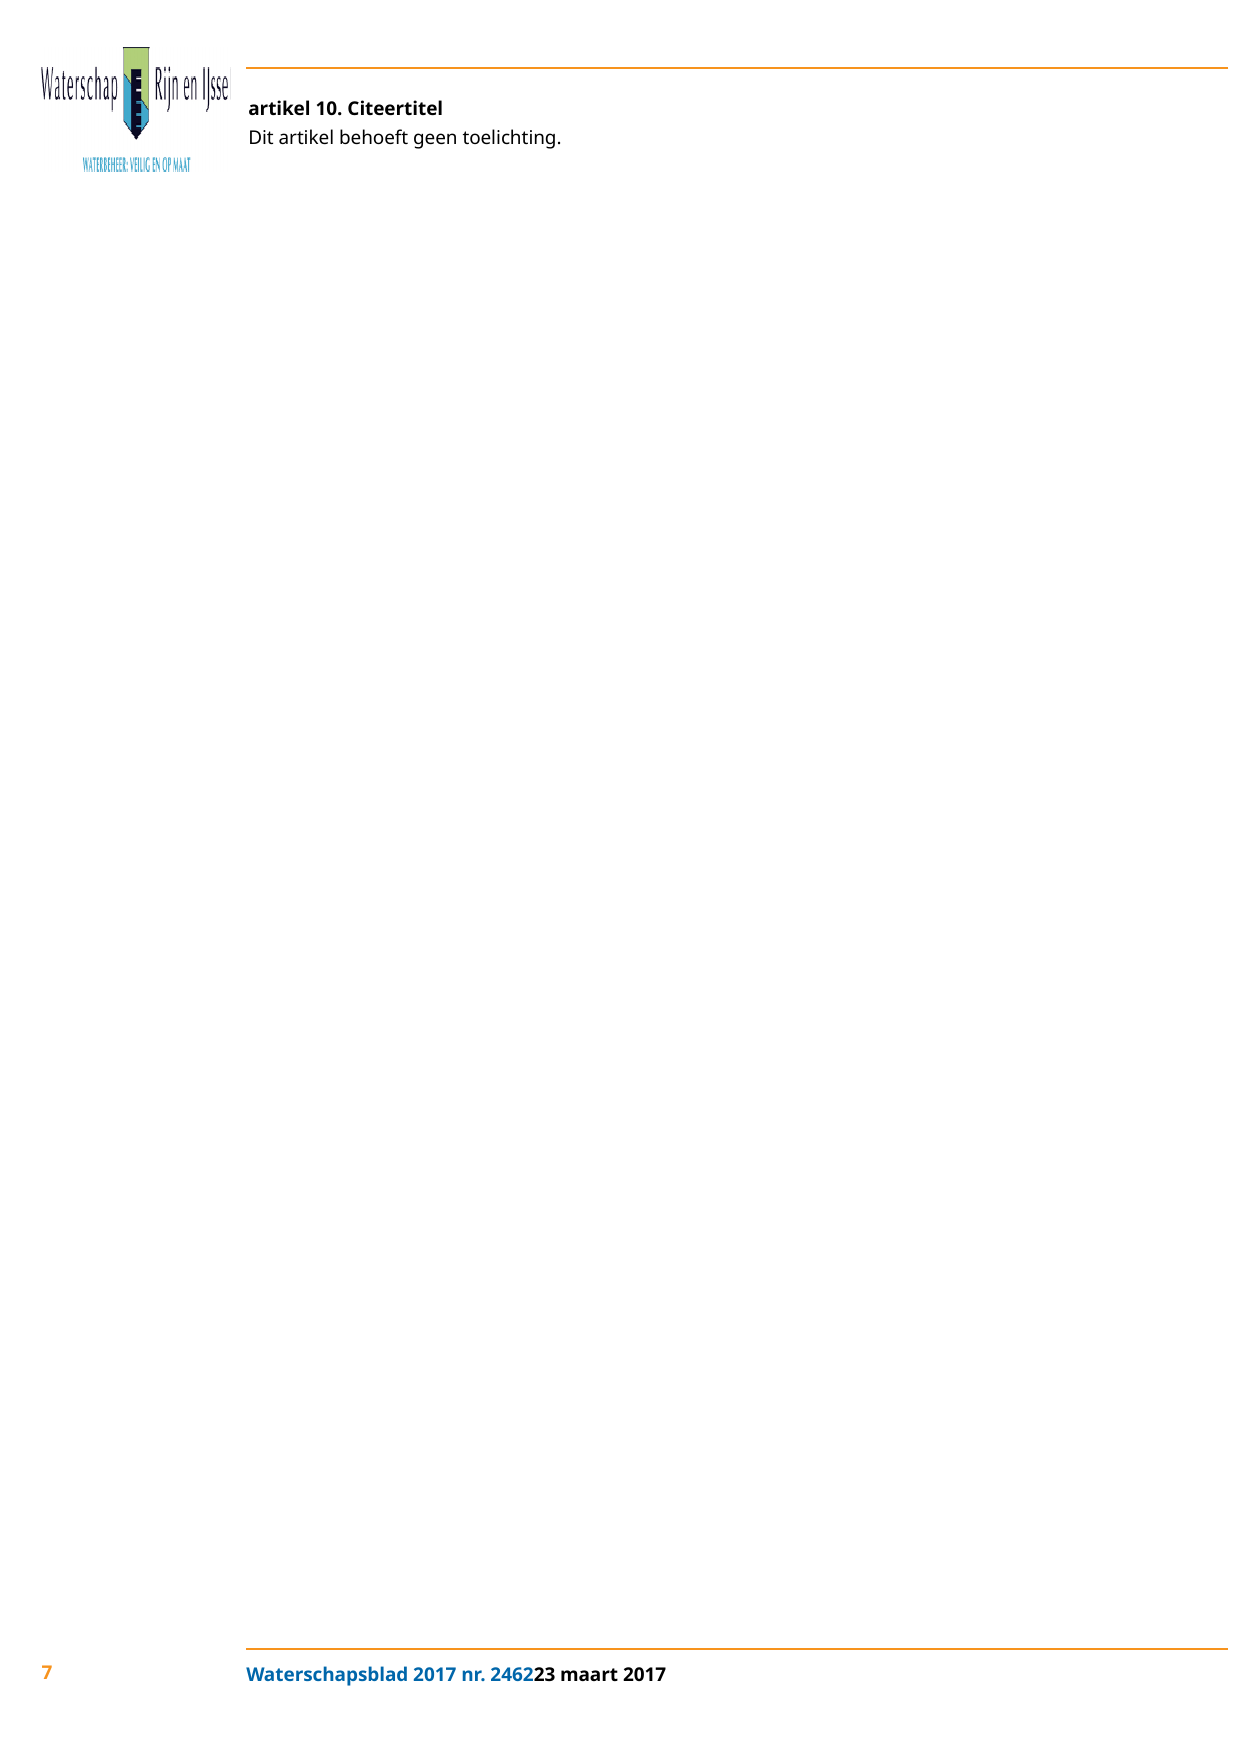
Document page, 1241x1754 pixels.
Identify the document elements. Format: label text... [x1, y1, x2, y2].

text Dit artikel behoeft geen toelichting. [248, 124, 1152, 150]
text artikel 10. Citeertitel [248, 95, 1152, 121]
picture [41, 47, 231, 172]
